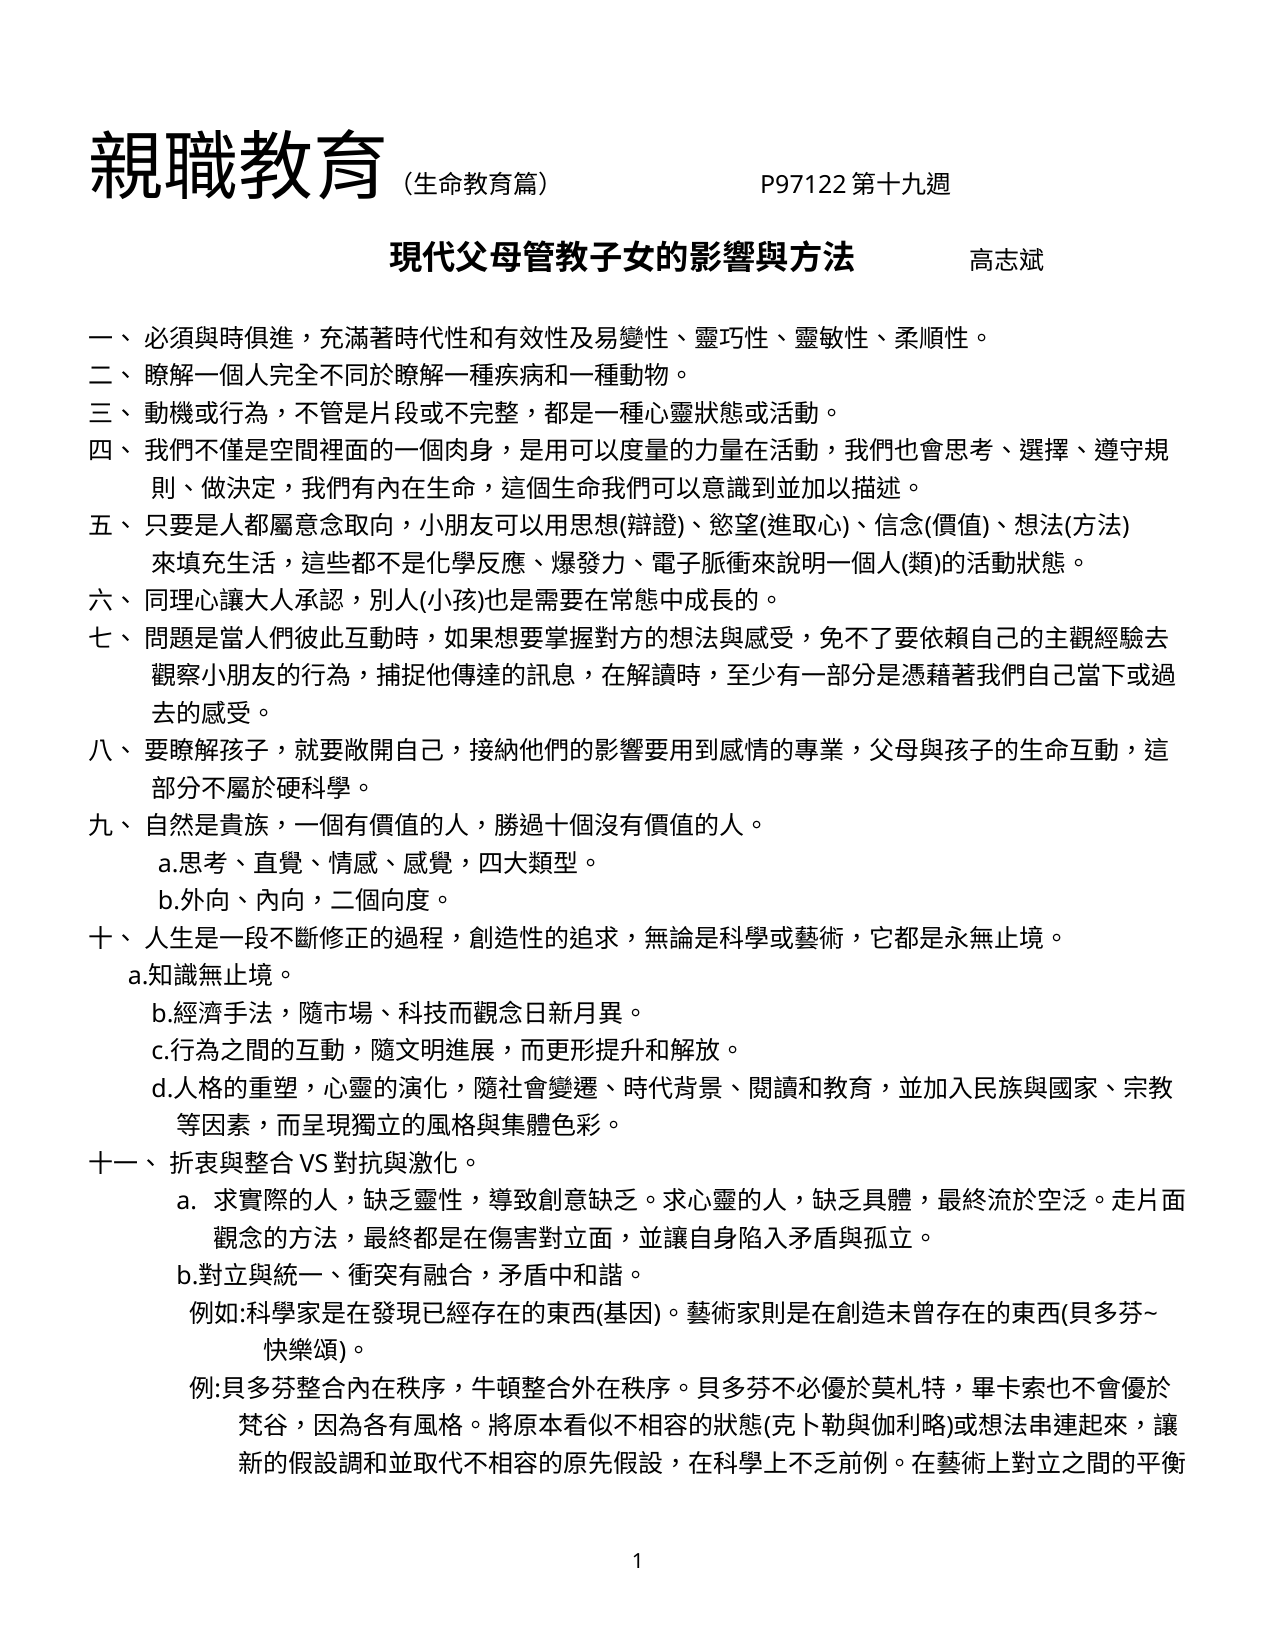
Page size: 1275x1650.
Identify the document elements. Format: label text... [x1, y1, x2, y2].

text b.經濟手法，隨市場、科技而觀念日新月異。 [89, 993, 1186, 1030]
text b.外向、內向，二個向度。 十、 人生是一段不斷修正的過程，創造性的追求，無論是科學或藝術，它都是永無止境。 a.知識無止境。 [89, 880, 1186, 993]
text 現代父母管教子女的影響與方法 高志斌 [89, 218, 1186, 293]
text 觀念的方法，最終都是在傷害對立面，並讓自身陷入矛盾與孤立。 b.對立與統一、衝突有融合，矛盾中和諧。 例如:科學家是在發現已經存在的東西(基因)。藝術家則是在創造未曾存在的東西(貝多芬~ [176, 1218, 1186, 1330]
text 一、 必須與時俱進，充滿著時代性和有效性及易變性、靈巧性、靈敏性、柔順性。 二、 瞭解一個人完全不同於瞭解一種疾病和一種動物。 三、 動機或行為，不管是片段或不完整，都是一種心靈狀態或活動。 四、 我們不僅是空間裡面的一個肉身，是用可以度量的力量在活動，我們也會思考、選擇、遵守規 [89, 318, 1186, 468]
text 來填充生活，這些都不是化學反應、爆發力、電子脈衝來說明一個人(類)的活動狀態。 六、 同理心讓大人承認，別人(小孩)也是需要在常態中成長的。 七、 問題是當人們彼此互動時，如果想要掌握對方的想法與感受，免不了要依賴自己的主觀經驗去 [89, 543, 1186, 655]
text 梵谷，因為各有風格。將原本看似不相容的狀態(克卜勒與伽利略)或想法串連起來，讓 [89, 1405, 1186, 1443]
text 親職教育（生命教育篇） P97122第十九週 [89, 105, 1186, 218]
text 新的假設調和並取代不相容的原先假設，在科學上不乏前例。在藝術上對立之間的平衡 [89, 1443, 1186, 1480]
text 快樂頌)。 例:貝多芬整合內在秩序，牛頓整合外在秩序。貝多芬不必優於莫札特，畢卡索也不會優於 [176, 1330, 1186, 1405]
text 則、做決定，我們有內在生命，這個生命我們可以意識到並加以描述。 五、 只要是人都屬意念取向，小朋友可以用思想(辯證)、慾望(進取心)、信念(價值)、想法(方法) [89, 468, 1186, 543]
text 等因素，而呈現獨立的風格與集體色彩。 [89, 1105, 1186, 1143]
text d.人格的重塑，心靈的演化，隨社會變遷、時代背景、閱讀和教育，並加入民族與國家、宗教 [89, 1068, 1186, 1105]
text 觀察小朋友的行為，捕捉他傳達的訊息，在解讀時，至少有一部分是憑藉著我們自己當下或過 [89, 655, 1186, 693]
text 部分不屬於硬科學。 九、 自然是貴族，一個有價值的人，勝過十個沒有價值的人。 [89, 768, 1186, 843]
list 求實際的人，缺乏靈性，導致創意缺乏。求心靈的人，缺乏具體，最終流於空泛。走片面 [176, 1180, 1186, 1218]
text c.行為之間的互動，隨文明進展，而更形提升和解放。 [89, 1030, 1186, 1068]
text 十一、 折衷與整合VS對抗與激化。 [89, 1143, 1186, 1180]
text 去的感受。 八、 要瞭解孩子，就要敞開自己，接納他們的影響要用到感情的專業，父母與孩子的生命互動，這 [89, 693, 1186, 768]
text a.思考、直覺、情感、感覺，四大類型。 [89, 843, 1186, 880]
